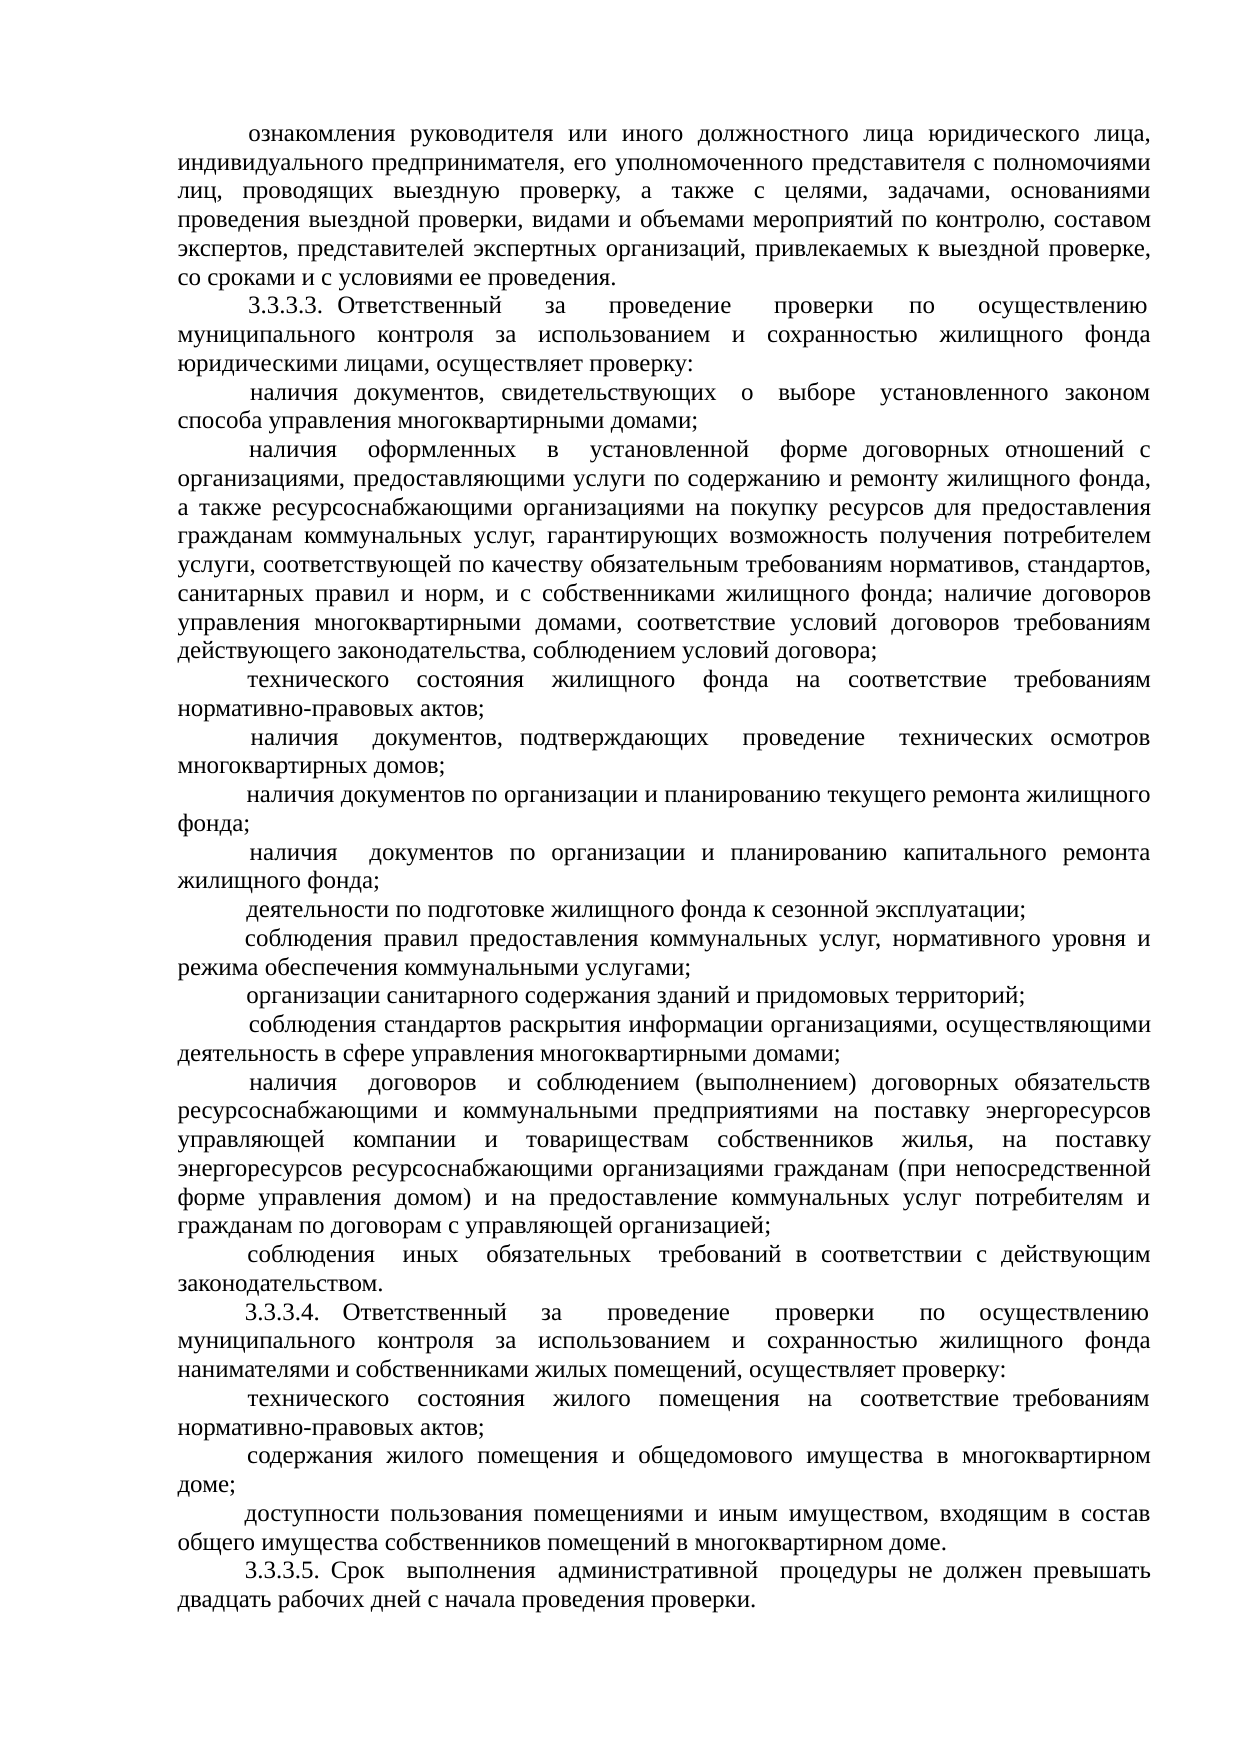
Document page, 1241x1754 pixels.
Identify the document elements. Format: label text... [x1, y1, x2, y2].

text наличия документов, свидетельствующих о выборе установленного законом способа управления многоквартирными домами; [177, 377, 1152, 434]
text содержания жилого помещения и общедомового имущества в многоквартирном доме; [177, 1441, 1152, 1498]
text наличия договоров и соблюдением (выполнением) договорных обязательств ресурсоснабжающими и коммунальными предприятиями на поставку энергоресурсов управляющей компании и товариществам собственников жилья, на поставку энергоресурсов ресурсоснабжающими организациями гражданам (при непосредственной форме управления домом) и на предоставление коммунальных услуг потребителям и гражданам по договорам с управляющей организацией; [177, 1067, 1152, 1239]
text технического состояния жилищного фонда на соответствие требованиям нормативно-правовых актов; [177, 664, 1152, 722]
text соблюдения стандартов раскрытия информации организациями, осуществляющими деятельность в сфере управления многоквартирными домами; [177, 1009, 1152, 1067]
text деятельности по подготовке жилищного фонда к сезонной эксплуатации; [177, 894, 1152, 923]
text наличия документов по организации и планированию капитального ремонта жилищного фонда; [177, 837, 1152, 894]
text доступности пользования помещениями и иным имуществом, входящим в состав общего имущества собственников помещений в многоквартирном доме. [177, 1498, 1152, 1556]
text соблюдения иных обязательных требований в соответствии с действующим законодательством. [177, 1239, 1152, 1297]
text 3.3.3.3. Ответственный за проведение проверки по осуществлению муниципального контроля за использованием и сохранностью жилищного фонда юридическими лицами, осуществляет проверку: [177, 291, 1152, 377]
text организации санитарного содержания зданий и придомовых территорий; [177, 981, 1152, 1009]
text наличия документов по организации и планированию текущего ремонта жилищного фонда; [177, 779, 1152, 837]
text наличия документов, подтверждающих проведение технических осмотров многоквартирных домов; [177, 722, 1152, 779]
text 3.3.3.4. Ответственный за проведение проверки по осуществлению муниципального контроля за использованием и сохранностью жилищного фонда нанимателями и собственниками жилых помещений, осуществляет проверку: [177, 1297, 1152, 1383]
text ознакомления руководителя или иного должностного лица юридического лица, индивидуального предпринимателя, его уполномоченного представителя с полномочиями лиц, проводящих выездную проверку, а также с целями, задачами, основаниями проведения выездной проверки, видами и объемами мероприятий по контролю, составом экспертов, представителей экспертных организаций, привлекаемых к выездной проверке, со сроками и с условиями ее проведения. [177, 118, 1152, 291]
text 3.3.3.5. Срок выполнения административной процедуры не должен превышать двадцать рабочих дней с начала проведения проверки. [177, 1556, 1152, 1613]
text соблюдения правил предоставления коммунальных услуг, нормативного уровня и режима обеспечения коммунальными услугами; [177, 923, 1152, 981]
text наличия оформленных в установленной форме договорных отношений с организациями, предоставляющими услуги по содержанию и ремонту жилищного фонда, а также ресурсоснабжающими организациями на покупку ресурсов для предоставления гражданам коммунальных услуг, гарантирующих возможность получения потребителем услуги, соответствующей по качеству обязательным требованиям нормативов, стандартов, санитарных правил и норм, и с собственниками жилищного фонда; наличие договоров управления многоквартирными домами, соответствие условий договоров требованиям действующего законодательства, соблюдением условий договора; [177, 434, 1152, 664]
text технического состояния жилого помещения на соответствие требованиям нормативно-правовых актов; [177, 1383, 1152, 1441]
